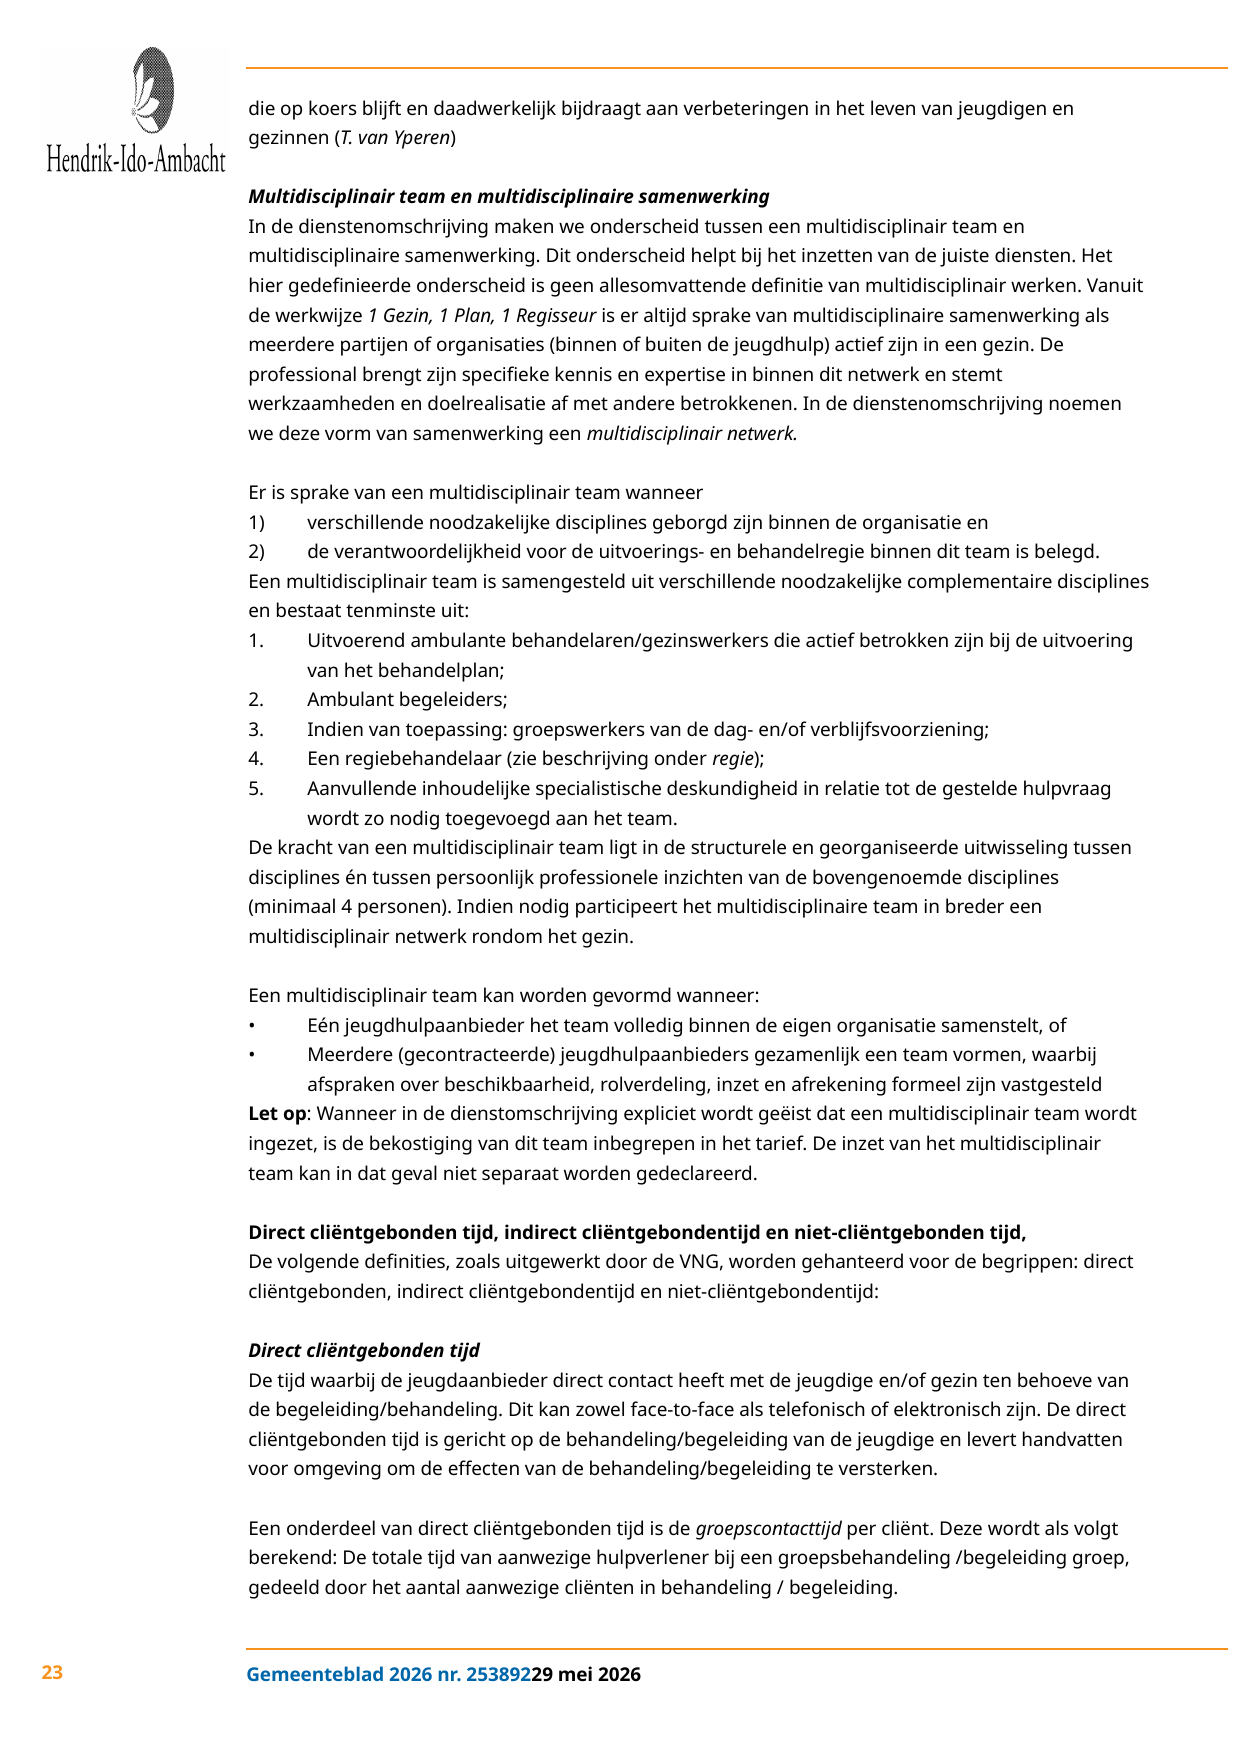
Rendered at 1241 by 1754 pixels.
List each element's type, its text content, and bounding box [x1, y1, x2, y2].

picture [41, 47, 231, 172]
text De tijd waarbij de jeugdaanbieder direct contact heeft met de jeugdige en/of gezin ten behoeve van de begeleiding/behandeling. Dit kan zowel face-to-face als telefonisch of elektronisch zijn. De direct cliëntgebonden tijd is gericht op de behandeling/begeleiding van de jeugdige en levert handvatten voor omgeving om de effecten van de behandeling/begeleiding te versterken. [248, 1367, 1152, 1481]
list Aanvullende inhoudelijke specialistische deskundigheid in relatie tot de gestelde hulpvraag wordt zo nodig toegevoegd aan het team. [248, 775, 1152, 831]
list Meerdere (gecontracteerde) jeugdhulpaanbieders gezamenlijk een team vormen, waarbij afspraken over beschikbaarheid, rolverdeling, inzet en afrekening formeel zijn vastgesteld [248, 1041, 1152, 1097]
text Multidisciplinair team en multidisciplinaire samenwerking [248, 183, 1152, 209]
text Direct cliëntgebonden tijd, indirect cliëntgebondentijd en niet-cliëntgebonden tijd, [248, 1219, 1152, 1245]
text Een multidisciplinair team kan worden gevormd wanneer: [248, 982, 1152, 1008]
list Eén jeugdhulpaanbieder het team volledig binnen de eigen organisatie samenstelt, of [248, 1012, 1152, 1038]
list de verantwoordelijkheid voor de uitvoerings- en behandelregie binnen dit team is belegd. [248, 538, 1152, 564]
text Er is sprake van een multidisciplinair team wanneer [248, 479, 1152, 505]
text Let op: Wanneer in de dienstomschrijving expliciet wordt geëist dat een multidisciplinair team wordt ingezet, is de bekostiging van dit team inbegrepen in het tarief. De inzet van het multidisciplinair team kan in dat geval niet separaat worden gedeclareerd. [248, 1101, 1152, 1186]
list Uitvoerend ambulante behandelaren/gezinswerkers die actief betrokken zijn bij de uitvoering van het behandelplan; [248, 627, 1152, 683]
list Indien van toepassing: groepswerkers van de dag- en/of verblijfsvoorziening; [248, 716, 1152, 742]
list verschillende noodzakelijke disciplines geborgd zijn binnen de organisatie en [248, 509, 1152, 535]
list Ambulant begeleiders; [248, 686, 1152, 712]
text Een multidisciplinair team is samengesteld uit verschillende noodzakelijke complementaire disciplines en bestaat tenminste uit: [248, 568, 1152, 623]
text Direct cliëntgebonden tijd [248, 1337, 1152, 1363]
text Een onderdeel van direct cliëntgebonden tijd is de groepscontacttijd per cliënt. Deze wordt als volgt berekend: De totale tijd van aanwezige hulpverlener bij een groepsbehandeling /begeleiding groep, gedeeld door het aantal aanwezige cliënten in behandeling / begeleiding. [248, 1515, 1152, 1600]
text die op koers blijft en daadwerkelijk bijdraagt aan verbeteringen in het leven van jeugdigen en gezinnen (T. van Yperen) [248, 95, 1152, 150]
text De kracht van een multidisciplinair team ligt in de structurele en georganiseerde uitwisseling tussen disciplines én tussen persoonlijk professionele inzichten van de bovengenoemde disciplines (minimaal 4 personen). Indien nodig participeert het multidisciplinaire team in breder een multidisciplinair netwerk rondom het gezin. [248, 834, 1152, 949]
text In de dienstenomschrijving maken we onderscheid tussen een multidisciplinair team en multidisciplinaire samenwerking. Dit onderscheid helpt bij het inzetten van de juiste diensten. Het hier gedefinieerde onderscheid is geen allesomvattende definitie van multidisciplinair werken. Vanuit de werkwijze 1 Gezin, 1 Plan, 1 Regisseur is er altijd sprake van multidisciplinaire samenwerking als meerdere partijen of organisaties (binnen of buiten de jeugdhulp) actief zijn in een gezin. De professional brengt zijn specifieke kennis en expertise in binnen dit netwerk en stemt werkzaamheden en doelrealisatie af met andere betrokkenen. In de dienstenomschrijving noemen we deze vorm van samenwerking een multidisciplinair netwerk. [248, 213, 1152, 446]
list Een regiebehandelaar (zie beschrijving onder regie); [248, 746, 1152, 771]
text De volgende definities, zoals uitgewerkt door de VNG, worden gehanteerd voor de begrippen: direct cliëntgebonden, indirect cliëntgebondentijd en niet-cliëntgebondentijd: [248, 1248, 1152, 1304]
